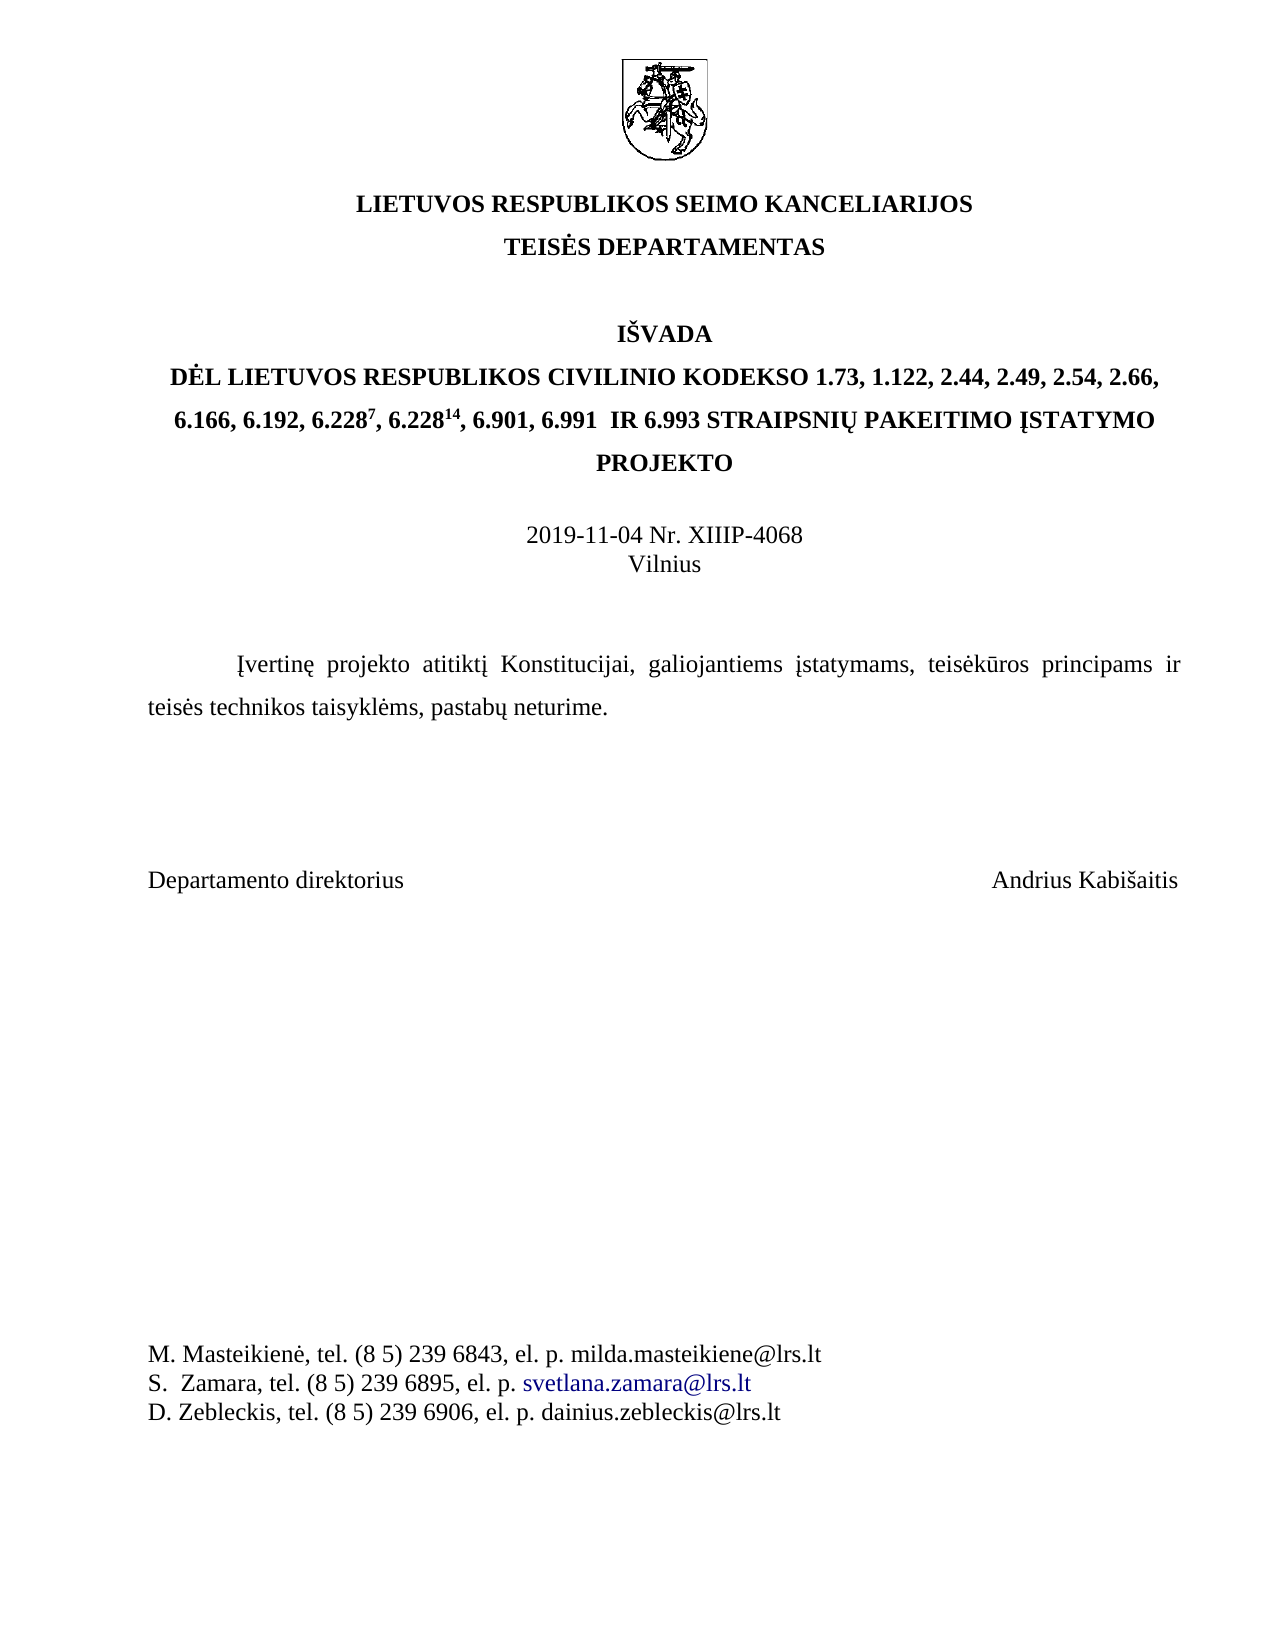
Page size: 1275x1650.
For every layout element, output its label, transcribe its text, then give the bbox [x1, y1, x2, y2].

text 2019-11-04 Nr. XIIIP-4068 [148, 520, 1181, 549]
text LIETUVOS RESPUBLIKOS SEIMO KANCELIARIJOS [148, 189, 1181, 218]
text Departamento direktorius Andrius Kabišaitis [148, 865, 1181, 894]
text DĖL LIETUVOS RESPUBLIKOS CIVILINIO KODEKSO 1.73, 1.122, 2.44, 2.49, 2.54, 2.66, 6.166, 6.192, 6.2287, 6.22814, 6.901, 6.991 IR 6.993 STRAIPSNIŲ PAKEITIMO ĮSTATYMO PROJEKTO [148, 362, 1181, 477]
text Įvertinę projekto atitiktį Konstitucijai, galiojantiems įstatymams, teisėkūros principams ir teisės technikos taisyklėms, pastabų neturime. [148, 649, 1181, 721]
text M. Masteikienė, tel. (8 5) 239 6843, el. p. milda.masteikiene@lrs.lt [148, 1339, 1181, 1368]
text Vilnius [148, 549, 1181, 577]
text S. Zamara, tel. (8 5) 239 6895, el. p. svetlana.zamara@lrs.lt [148, 1368, 1181, 1397]
text D. Zebleckis, tel. (8 5) 239 6906, el. p. dainius.zebleckis@lrs.lt [148, 1397, 1181, 1426]
subtitle TEISĖS DEPARTAMENTAS [148, 232, 1181, 261]
text IŠVADA [148, 319, 1181, 347]
